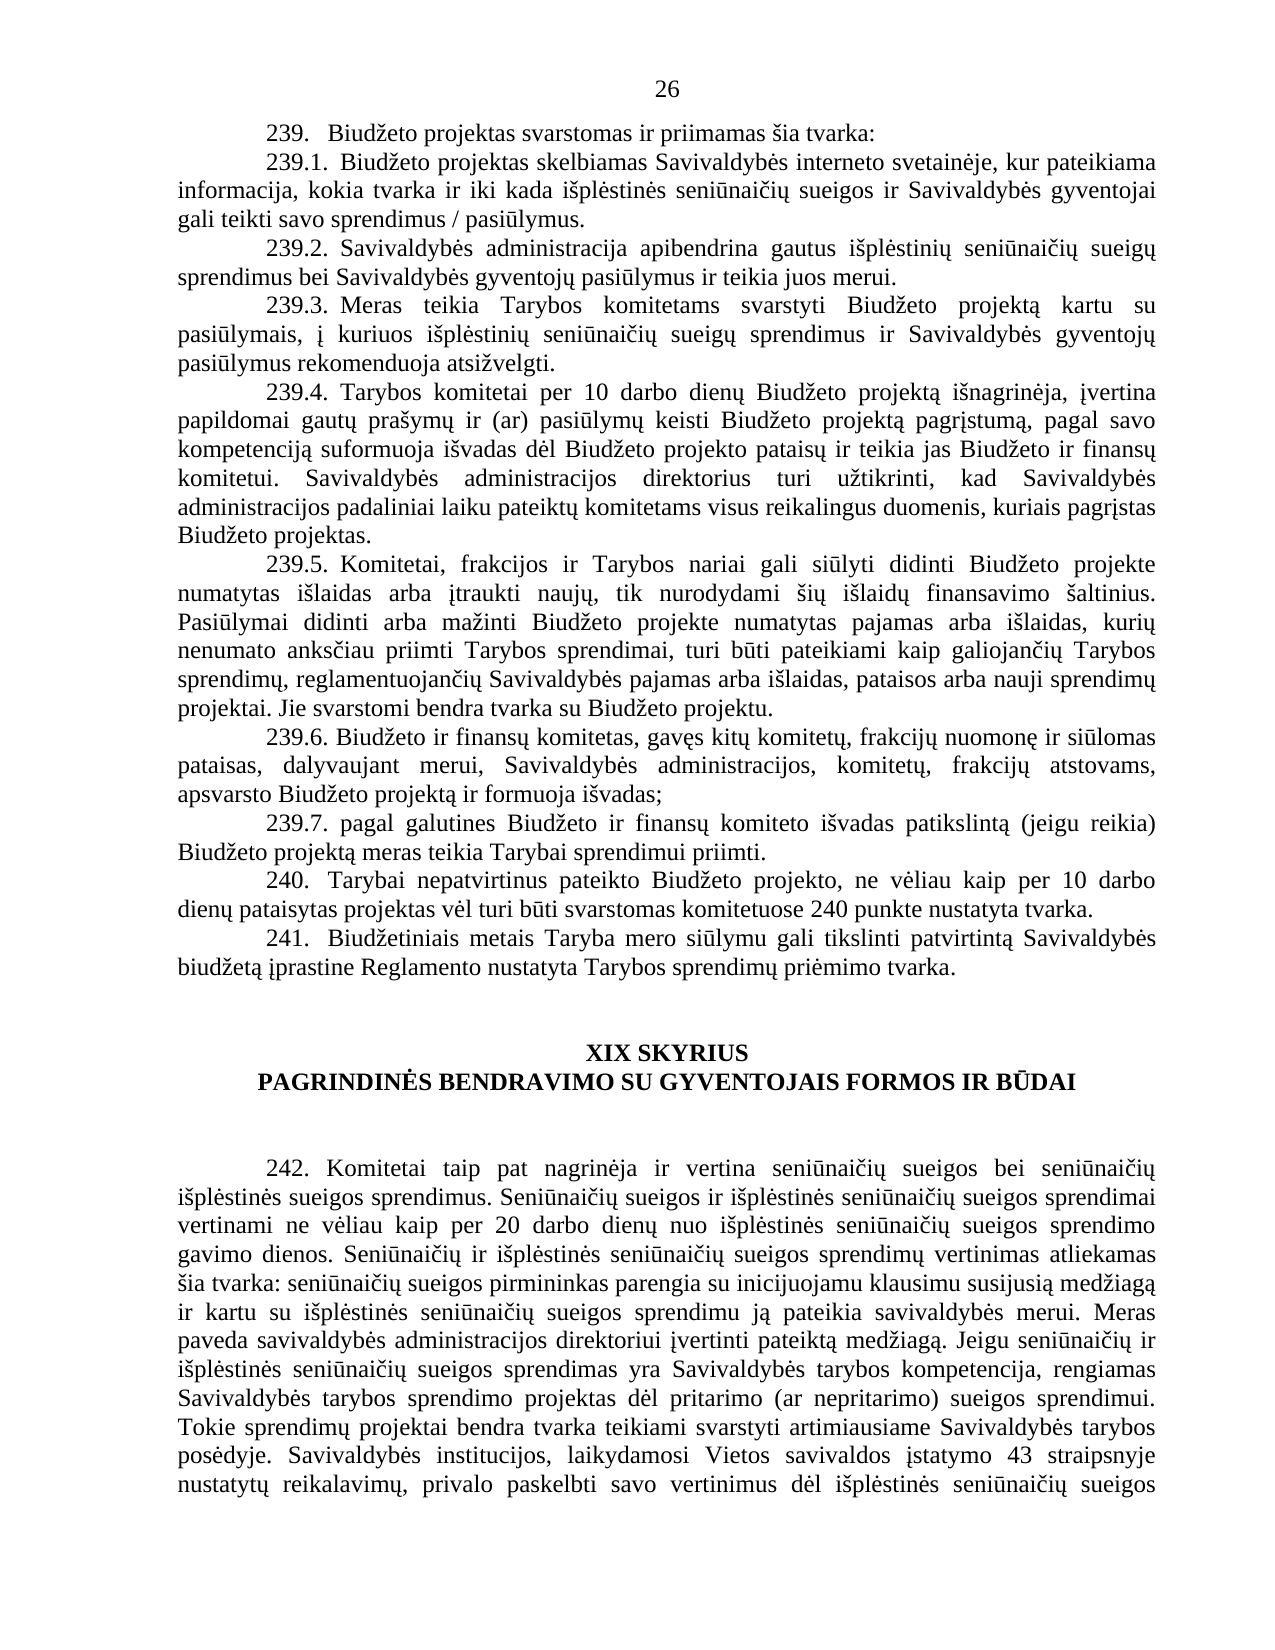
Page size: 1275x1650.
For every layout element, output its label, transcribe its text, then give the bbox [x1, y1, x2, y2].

text XIX SKYRIUS [177, 1038, 1157, 1067]
text 239.6. Biudžeto ir finansų komitetas, gavęs kitų komitetų, frakcijų nuomonę ir siūlomas pataisas, dalyvaujant merui, Savivaldybės administracijos, komitetų, frakcijų atstovams, apsvarsto Biudžeto projektą ir formuoja išvadas; [177, 722, 1157, 808]
text PAGRINDINĖS BENDRAVIMO SU GYVENTOJAIS FORMOS IR BŪDAI [177, 1067, 1157, 1096]
text 239.2. Savivaldybės administracija apibendrina gautus išplėstinių seniūnaičių sueigų sprendimus bei Savivaldybės gyventojų pasiūlymus ir teikia juos merui. [177, 233, 1157, 291]
text 239.7. pagal galutines Biudžeto ir finansų komiteto išvadas patikslintą (jeigu reikia) Biudžeto projektą meras teikia Tarybai sprendimui priimti. [177, 808, 1157, 866]
text 241. Biudžetiniais metais Taryba mero siūlymu gali tikslinti patvirtintą Savivaldybės biudžetą įprastine Reglamento nustatyta Tarybos sprendimų priėmimo tvarka. [177, 923, 1157, 981]
text 239.3. Meras teikia Tarybos komitetams svarstyti Biudžeto projektą kartu su pasiūlymais, į kuriuos išplėstinių seniūnaičių sueigų sprendimus ir Savivaldybės gyventojų pasiūlymus rekomenduoja atsižvelgti. [177, 291, 1157, 377]
text 239.5. Komitetai, frakcijos ir Tarybos nariai gali siūlyti didinti Biudžeto projekte numatytas išlaidas arba įtraukti naujų, tik nurodydami šių išlaidų finansavimo šaltinius. Pasiūlymai didinti arba mažinti Biudžeto projekte numatytas pajamas arba išlaidas, kurių nenumato anksčiau priimti Tarybos sprendimai, turi būti pateikiami kaip galiojančių Tarybos sprendimų, reglamentuojančių Savivaldybės pajamas arba išlaidas, pataisos arba nauji sprendimų projektai. Jie svarstomi bendra tvarka su Biudžeto projektu. [177, 549, 1157, 722]
text 239.1. Biudžeto projektas skelbiamas Savivaldybės interneto svetainėje, kur pateikiama informacija, kokia tvarka ir iki kada išplėstinės seniūnaičių sueigos ir Savivaldybės gyventojai gali teikti savo sprendimus / pasiūlymus. [177, 147, 1157, 233]
text 242. Komitetai taip pat nagrinėja ir vertina seniūnaičių sueigos bei seniūnaičių išplėstinės sueigos sprendimus. Seniūnaičių sueigos ir išplėstinės seniūnaičių sueigos sprendimai vertinami ne vėliau kaip per 20 darbo dienų nuo išplėstinės seniūnaičių sueigos sprendimo gavimo dienos. Seniūnaičių ir išplėstinės seniūnaičių sueigos sprendimų vertinimas atliekamas šia tvarka: seniūnaičių sueigos pirmininkas parengia su inicijuojamu klausimu susijusią medžiagą ir kartu su išplėstinės seniūnaičių sueigos sprendimu ją pateikia savivaldybės merui. Meras paveda savivaldybės administracijos direktoriui įvertinti pateiktą medžiagą. Jeigu seniūnaičių ir išplėstinės seniūnaičių sueigos sprendimas yra Savivaldybės tarybos kompetencija, rengiamas Savivaldybės tarybos sprendimo projektas dėl pritarimo (ar nepritarimo) sueigos sprendimui. Tokie sprendimų projektai bendra tvarka teikiami svarstyti artimiausiame Savivaldybės tarybos posėdyje. Savivaldybės institucijos, laikydamosi Vietos savivaldos įstatymo 43 straipsnyje nustatytų reikalavimų, privalo paskelbti savo vertinimus dėl išplėstinės seniūnaičių sueigos [177, 1153, 1157, 1498]
text 239. Biudžeto projektas svarstomas ir priimamas šia tvarka: [177, 118, 1157, 147]
text 239.4. Tarybos komitetai per 10 darbo dienų Biudžeto projektą išnagrinėja, įvertina papildomai gautų prašymų ir (ar) pasiūlymų keisti Biudžeto projektą pagrįstumą, pagal savo kompetenciją suformuoja išvadas dėl Biudžeto projekto pataisų ir teikia jas Biudžeto ir finansų komitetui. Savivaldybės administracijos direktorius turi užtikrinti, kad Savivaldybės administracijos padaliniai laiku pateiktų komitetams visus reikalingus duomenis, kuriais pagrįstas Biudžeto projektas. [177, 377, 1157, 549]
text 240. Tarybai nepatvirtinus pateikto Biudžeto projekto, ne vėliau kaip per 10 darbo dienų pataisytas projektas vėl turi būti svarstomas komitetuose 240 punkte nustatyta tvarka. [177, 866, 1157, 923]
